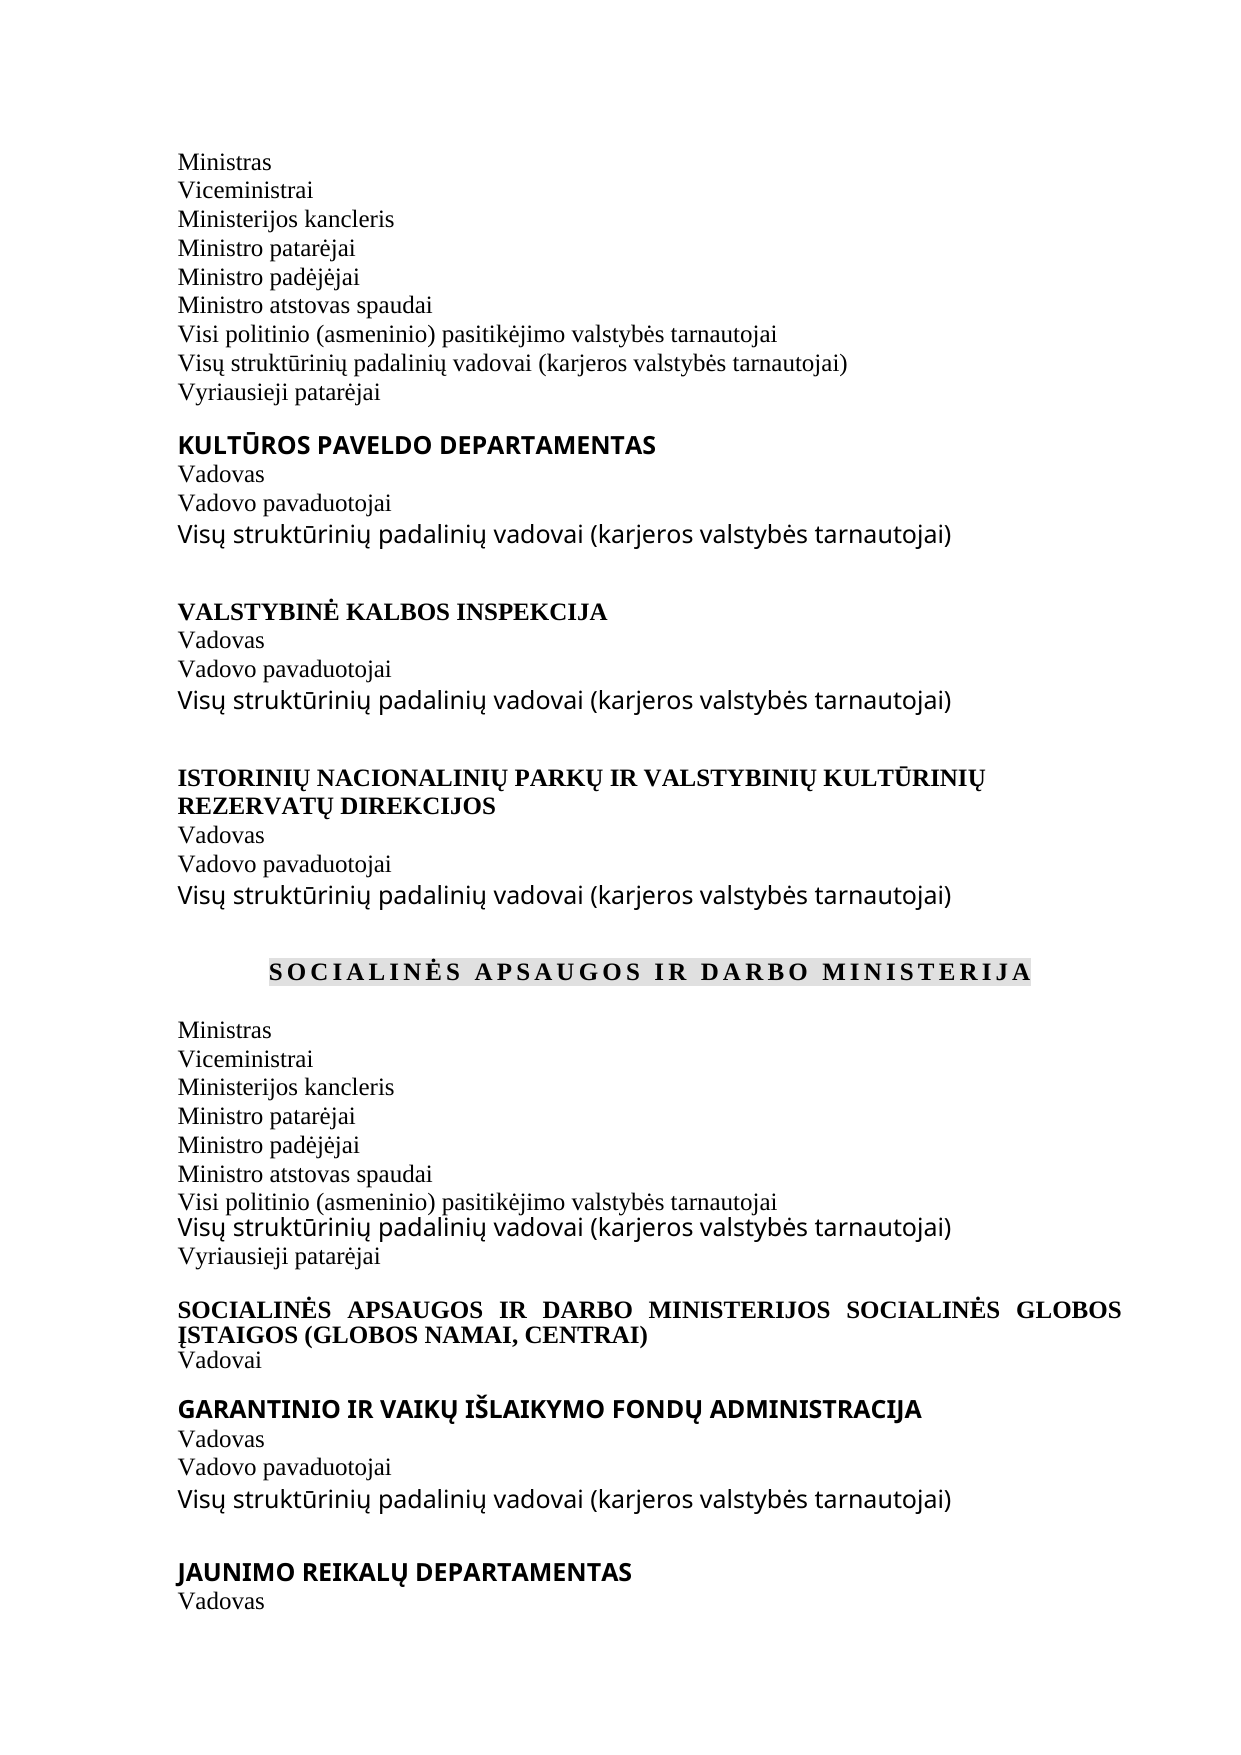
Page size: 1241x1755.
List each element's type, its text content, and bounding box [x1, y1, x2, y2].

text Ministro patarėjai [177, 233, 1122, 262]
text JAUNIMO REIKALŲ DEPARTAMENTAS [177, 1561, 1122, 1586]
text Vyriausieji patarėjai [177, 1241, 1122, 1270]
text Ministerijos kancleris [177, 1072, 1122, 1101]
text Vadovas [177, 1586, 1122, 1615]
text Viceministrai [177, 176, 1122, 204]
text Viceministrai [177, 1044, 1122, 1072]
text Vadovai [177, 1349, 1122, 1374]
text Vadovas [177, 459, 1122, 488]
text Vadovas [177, 625, 1122, 654]
text Visų struktūrinių padalinių vadovai (karjeros valstybės tarnautojai) [177, 878, 1122, 912]
text Ministras [177, 147, 1122, 176]
text Visi politinio (asmeninio) pasitikėjimo valstybės tarnautojai [177, 319, 1122, 348]
text Ministro padėjėjai [177, 262, 1122, 291]
text VALSTYBINĖ KALBOS INSPEKCIJA [177, 597, 1122, 625]
text GARANTINIO IR VAIKŲ IŠLAIKYMO FONDŲ ADMINISTRACIJA [177, 1399, 1122, 1424]
text Vyriausieji patarėjai [177, 377, 1122, 406]
text Visų struktūrinių padalinių vadovai (karjeros valstybės tarnautojai) [177, 683, 1122, 717]
text Vadovo pavaduotojai [177, 654, 1122, 683]
text Visų struktūrinių padalinių vadovai (karjeros valstybės tarnautojai) [177, 1481, 1122, 1515]
text Ministro atstovas spaudai [177, 291, 1122, 319]
text Vadovas [177, 820, 1122, 849]
text Socialinės apsaugos ir darbo ministerija [177, 957, 1122, 986]
text Ministro padėjėjai [177, 1130, 1122, 1159]
text SOCIALINĖS APSAUGOS IR DARBO MINISTERIJOS SOCIALINĖS GLOBOS ĮSTAIGOS (GLOBOS NAMAI, CENTRAI) [177, 1299, 1122, 1349]
text Ministerijos kancleris [177, 204, 1122, 233]
text Ministro atstovas spaudai [177, 1159, 1122, 1187]
text Vadovo pavaduotojai [177, 849, 1122, 878]
text KULTŪROS PAVELDO DEPARTAMENTAS [177, 434, 1122, 459]
text Ministro patarėjai [177, 1101, 1122, 1130]
text Vadovo pavaduotojai [177, 488, 1122, 517]
text Vadovo pavaduotojai [177, 1452, 1122, 1481]
text Visi politinio (asmeninio) pasitikėjimo valstybės tarnautojai [177, 1187, 1122, 1216]
text Visų struktūrinių padalinių vadovai (karjeros valstybės tarnautojai) [177, 517, 1122, 551]
text Ministras [177, 1015, 1122, 1044]
text Vadovas [177, 1424, 1122, 1452]
text Visų struktūrinių padalinių vadovai (karjeros valstybės tarnautojai) [177, 1216, 1122, 1241]
text ISTORINIŲ NACIONALINIŲ PARKŲ IR VALSTYBINIŲ KULTŪRINIŲ REZERVATŲ DIREKCIJOS [177, 763, 1122, 820]
text Visų struktūrinių padalinių vadovai (karjeros valstybės tarnautojai) [177, 348, 1122, 377]
